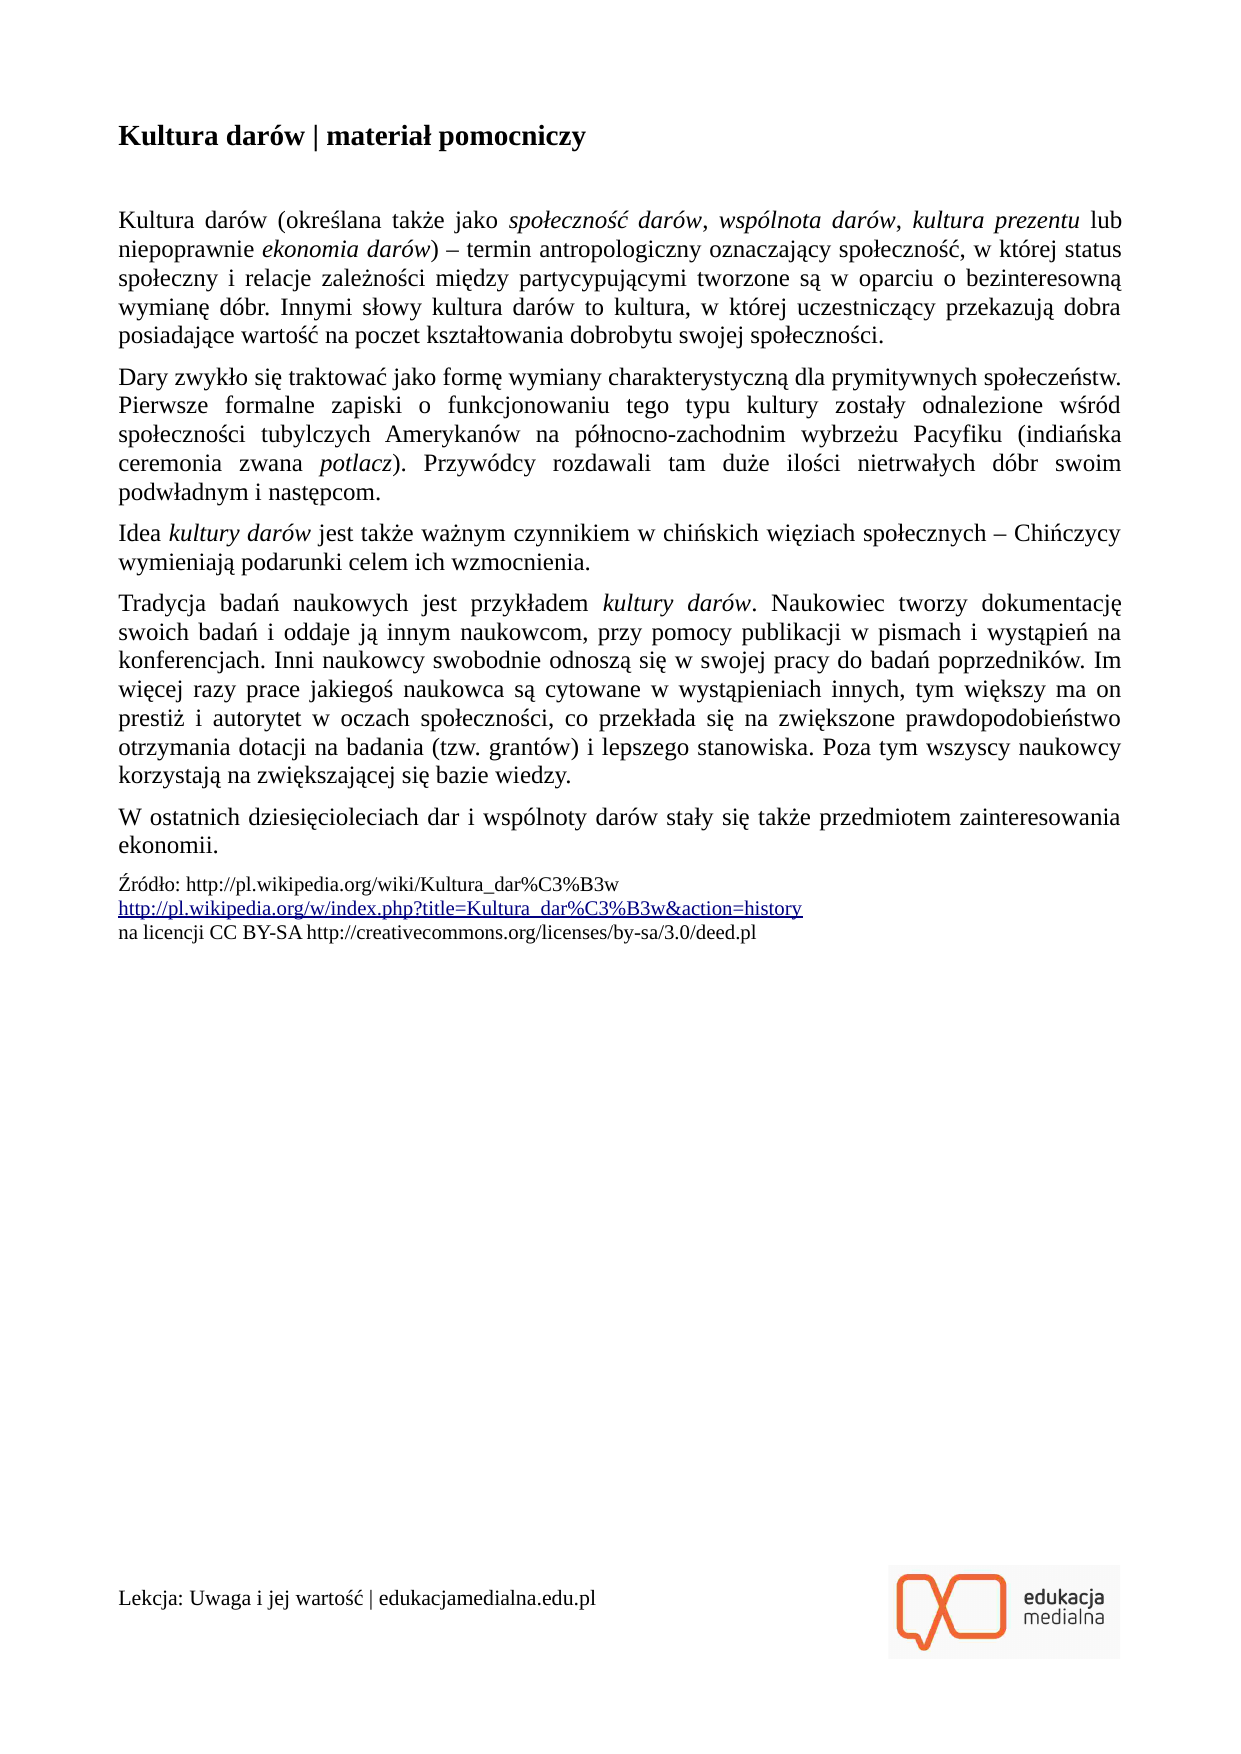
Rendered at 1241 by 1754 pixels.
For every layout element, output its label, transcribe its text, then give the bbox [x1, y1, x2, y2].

picture [888, 1565, 1121, 1659]
text Źródło: http://pl.wikipedia.org/wiki/Kultura_dar%C3%B3w [118, 872, 1122, 896]
text Idea kultury darów jest także ważnym czynnikiem w chińskich więziach społecznych – Chińczycy wymieniają podarunki celem ich wzmocnienia. [118, 518, 1122, 575]
text Tradycja badań naukowych jest przykładem kultury darów. Naukowiec tworzy dokumentację swoich badań i oddaje ją innym naukowcom, przy pomocy publikacji w pismach i wystąpień na konferencjach. Inni naukowcy swobodnie odnoszą się w swojej pracy do badań poprzedników. Im więcej razy prace jakiegoś naukowca są cytowane w wystąpieniach innych, tym większy ma on prestiż i autorytet w oczach społeczności, co przekłada się na zwiększone prawdopodobieństwo otrzymania dotacji na badania (tzw. grantów) i lepszego stanowiska. Poza tym wszyscy naukowcy korzystają na zwiększającej się bazie wiedzy. [118, 588, 1122, 789]
text na licencji CC BY-SA http://creativecommons.org/licenses/by-sa/3.0/deed.pl [118, 920, 1122, 944]
text http://pl.wikipedia.org/w/index.php?title=Kultura_dar%C3%B3w&action=history [118, 896, 1122, 920]
text Kultura darów (określana także jako społeczność darów, wspólnota darów, kultura prezentu lub niepoprawnie ekonomia darów) – termin antropologiczny oznaczający społeczność, w której status społeczny i relacje zależności między partycypującymi tworzone są w oparciu o bezinteresowną wymianę dóbr. Innymi słowy kultura darów to kultura, w której uczestniczący przekazują dobra posiadające wartość na poczet kształtowania dobrobytu swojej społeczności. [118, 205, 1122, 349]
text Dary zwykło się traktować jako formę wymiany charakterystyczną dla prymitywnych społeczeństw. Pierwsze formalne zapiski o funkcjonowaniu tego typu kultury zostały odnalezione wśród społeczności tubylczych Amerykanów na północno-zachodnim wybrzeżu Pacyfiku (indiańska ceremonia zwana potlacz). Przywódcy rozdawali tam duże ilości nietrwałych dóbr swoim podwładnym i następcom. [118, 362, 1122, 505]
text W ostatnich dziesięcioleciach dar i wspólnoty darów stały się także przedmiotem zainteresowania ekonomii. [118, 802, 1122, 859]
text Kultura darów | materiał pomocniczy [118, 118, 1122, 152]
